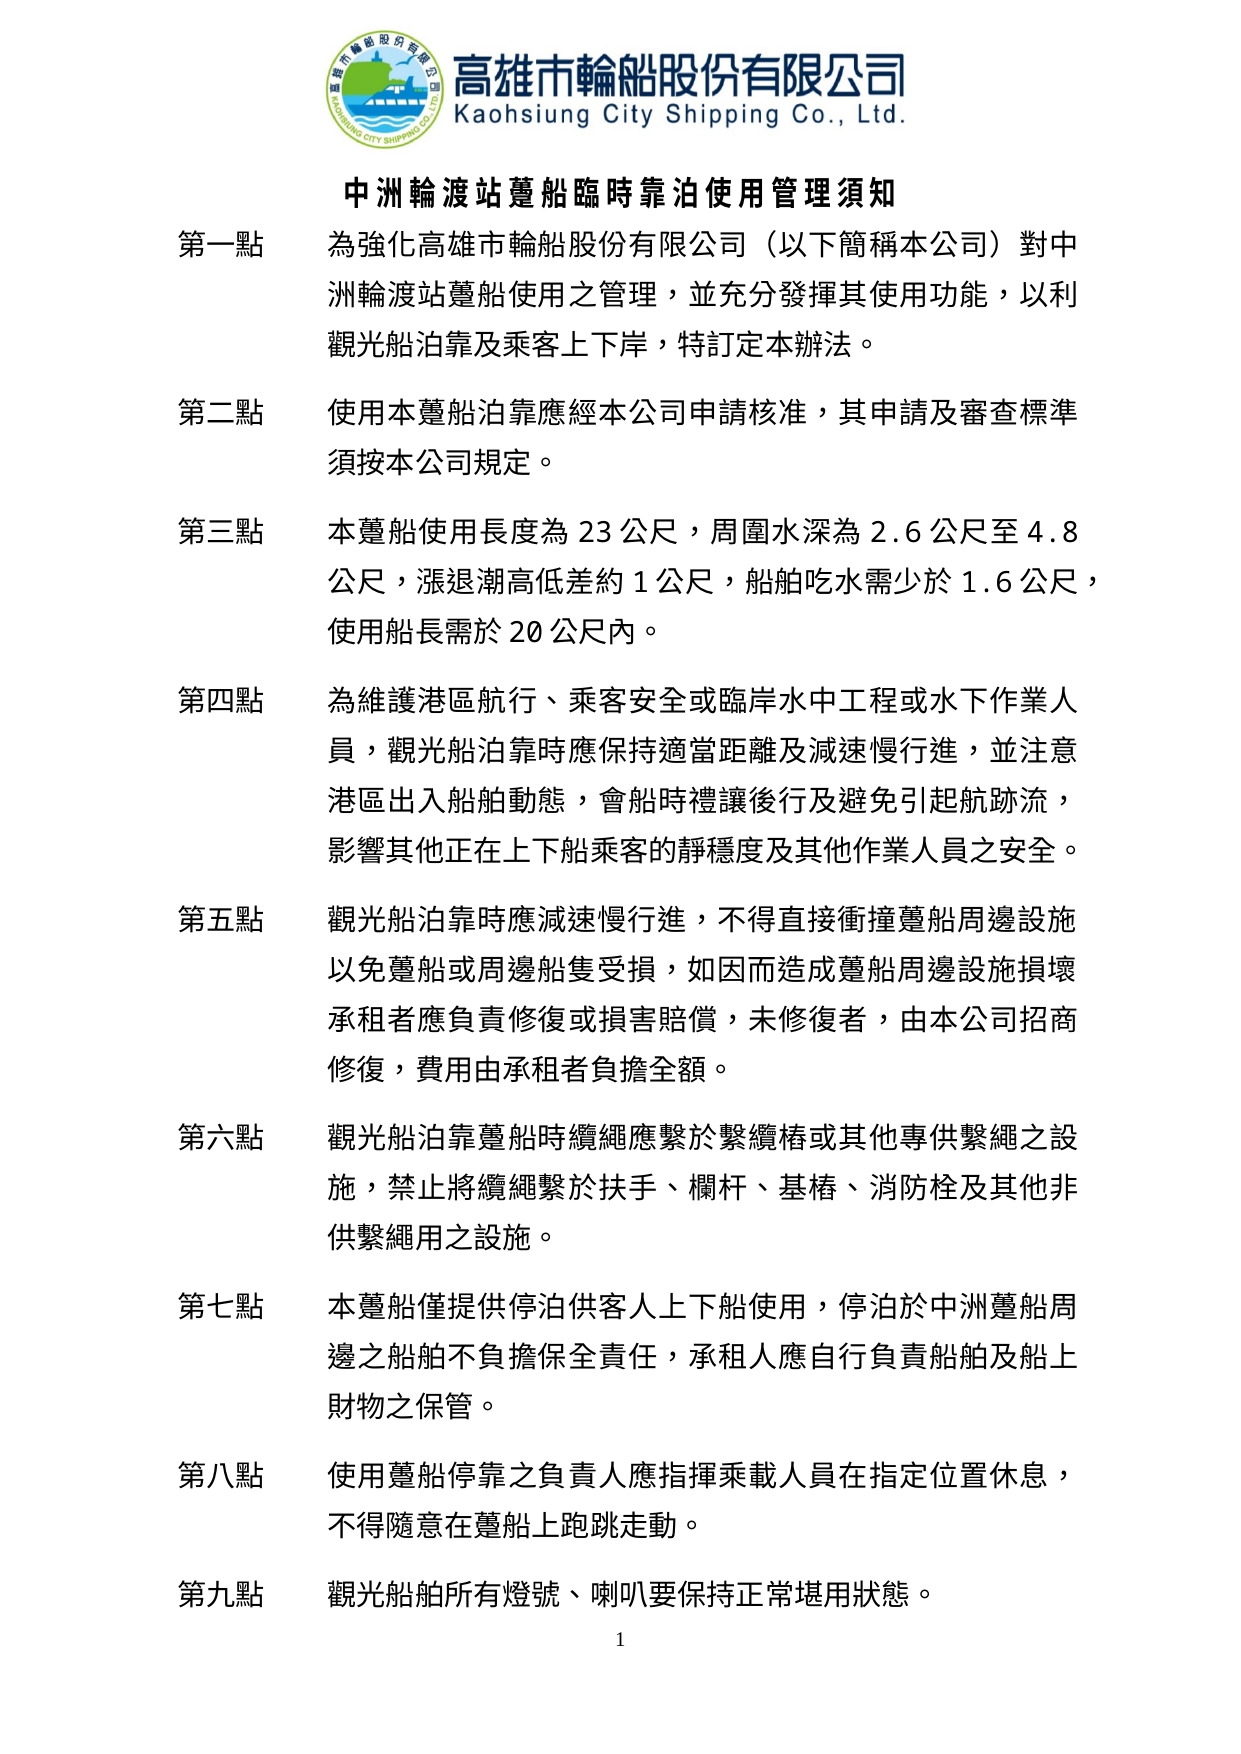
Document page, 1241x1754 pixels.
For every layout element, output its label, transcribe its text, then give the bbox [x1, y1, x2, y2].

list 使用躉船停靠之負責人應指揮乘載人員在指定位置休息，不得隨意在躉船上跑跳走動。 [177, 1446, 1079, 1546]
list 觀光船泊靠躉船時纜繩應繫於繫纜樁或其他專供繫繩之設施，禁止將纜繩繫於扶手、欄杆、基樁、消防栓及其他非供繫繩用之設施。 [177, 1109, 1079, 1259]
list 觀光船泊靠時應減速慢行進，不得直接衝撞躉船周邊設施，以免躉船或周邊船隻受損，如因而造成躉船周邊設施損壞，承租者應負責修復或損害賠償，未修復者，由本公司招商修復，費用由承租者負擔全額。 [177, 890, 1079, 1090]
list 本躉船使用長度為23公尺，周圍水深為2.6公尺至4.8公尺，漲退潮高低差約1公尺，船舶吃水需少於1.6公尺，使用船長需於20公尺內。 [177, 503, 1079, 653]
list 觀光船舶所有燈號、喇叭要保持正常堪用狀態。 [177, 1565, 1079, 1615]
list 為維護港區航行、乘客安全或臨岸水中工程或水下作業人員，觀光船泊靠時應保持適當距離及減速慢行進，並注意港區出入船舶動態，會船時禮讓後行及避免引起航跡流，影響其他正在上下船乘客的靜穩度及其他作業人員之安全。 [177, 671, 1079, 871]
list 為強化高雄市輪船股份有限公司（以下簡稱本公司）對中洲輪渡站躉船使用之管理，並充分發揮其使用功能，以利觀光船泊靠及乘客上下岸，特訂定本辦法。 [177, 215, 1079, 365]
list 本躉船僅提供停泊供客人上下船使用，停泊於中洲躉船周邊之船舶不負擔保全責任，承租人應自行負責船舶及船上財物之保管。 [177, 1278, 1079, 1428]
text 中洲輪渡站躉船臨時靠泊使用管理須知 [177, 167, 1063, 215]
list 使用本躉船泊靠應經本公司申請核准，其申請及審查標準須按本公司規定。 [177, 384, 1079, 484]
picture [321, 26, 920, 153]
